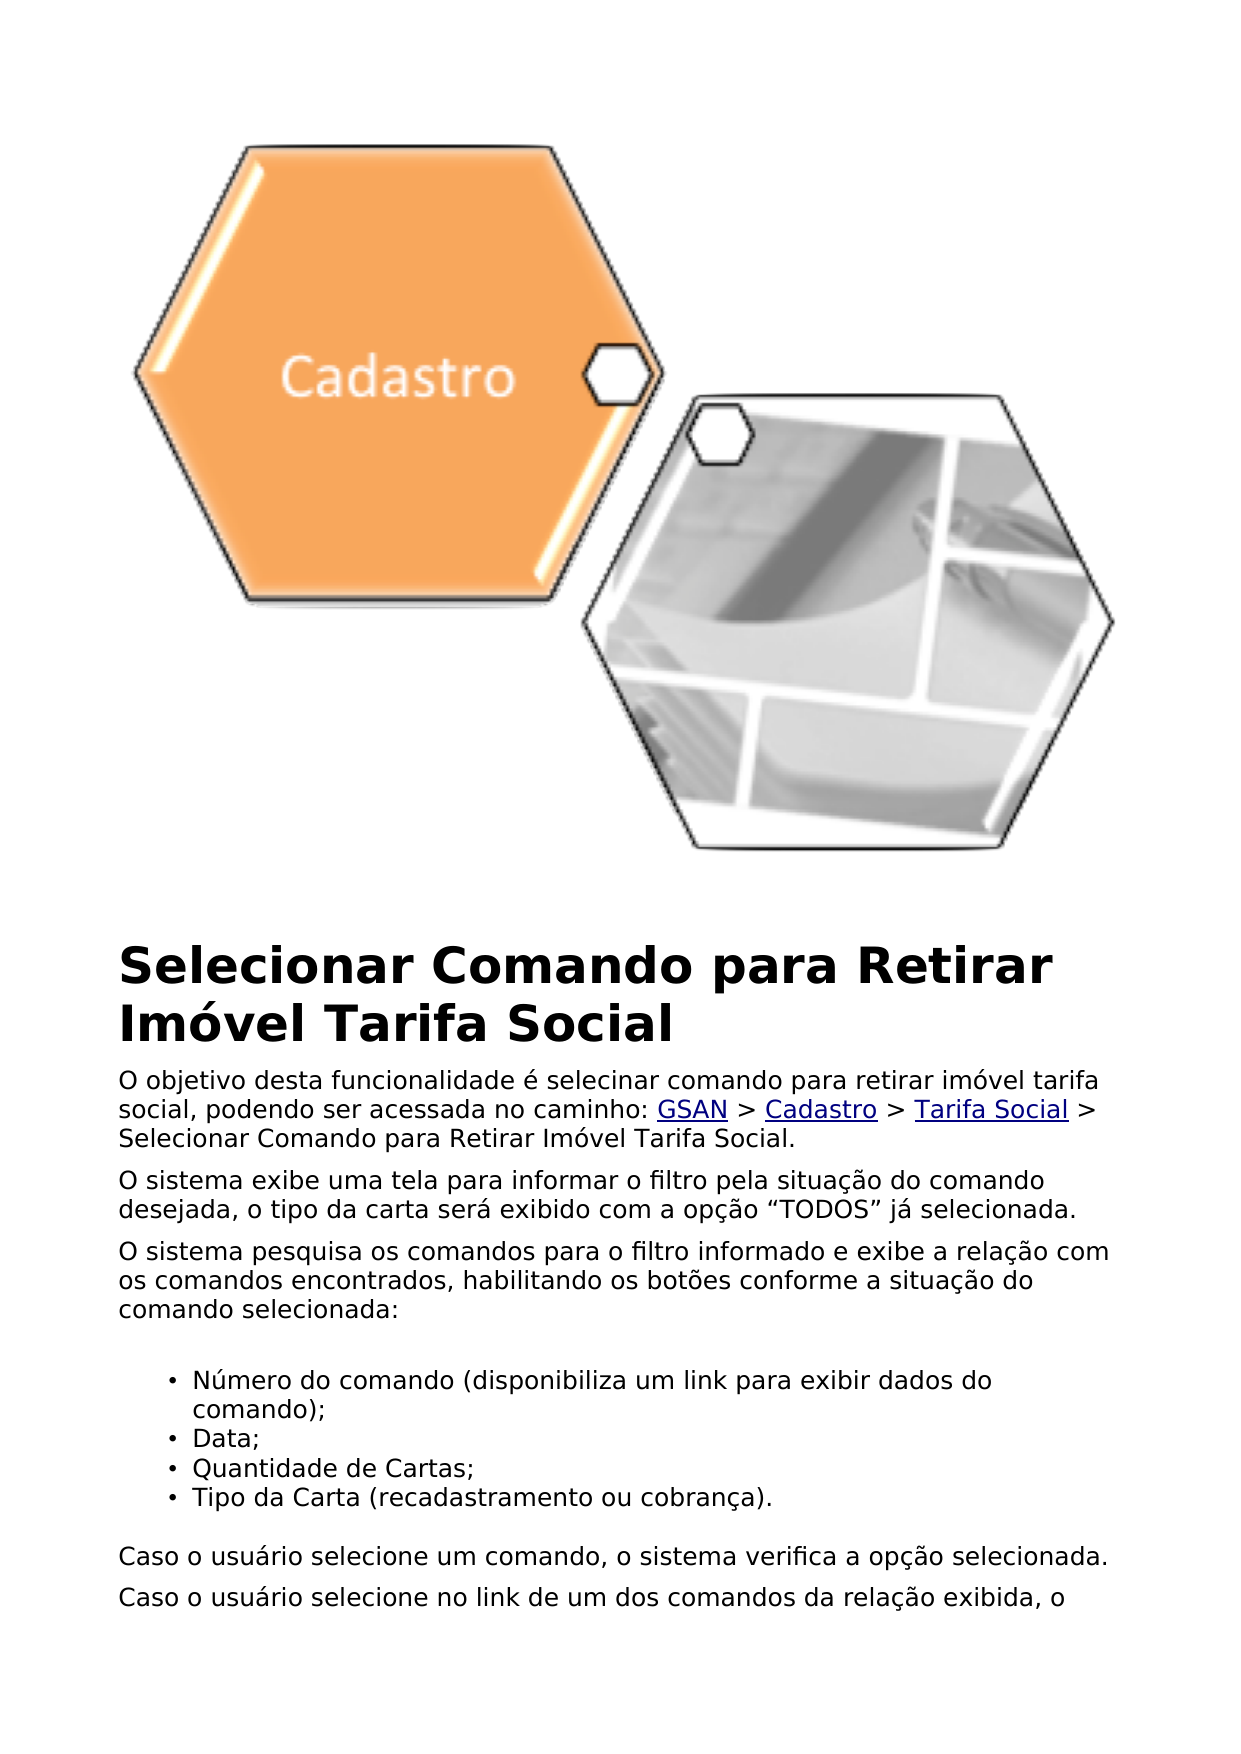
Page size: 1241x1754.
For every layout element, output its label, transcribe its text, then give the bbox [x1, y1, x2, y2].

text O sistema exibe uma tela para informar o filtro pela situação do comando desejada, o tipo da carta será exibido com a opção “TODOS” já selecionada. [118, 1166, 1122, 1224]
list Data; [177, 1425, 1122, 1454]
picture [118, 118, 1123, 871]
list Tipo da Carta (recadastramento ou cobrança). [177, 1483, 1122, 1512]
list Número do comando (disponibiliza um link para exibir dados do comando); [177, 1366, 1122, 1425]
subtitle Selecionar Comando para Retirar Imóvel Tarifa Social [118, 937, 1122, 1053]
list Quantidade de Cartas; [177, 1454, 1122, 1483]
text Caso o usuário selecione no link de um dos comandos da relação exibida, o [118, 1583, 1122, 1612]
text O objetivo desta funcionalidade é selecinar comando para retirar imóvel tarifa social, podendo ser acessada no caminho: GSAN > Cadastro > Tarifa Social > Selecionar Comando para Retirar Imóvel Tarifa Social. [118, 1066, 1122, 1153]
text Caso o usuário selecione um comando, o sistema verifica a opção selecionada. [118, 1542, 1122, 1571]
text O sistema pesquisa os comandos para o filtro informado e exibe a relação com os comandos encontrados, habilitando os botões conforme a situação do comando selecionada: [118, 1237, 1122, 1324]
